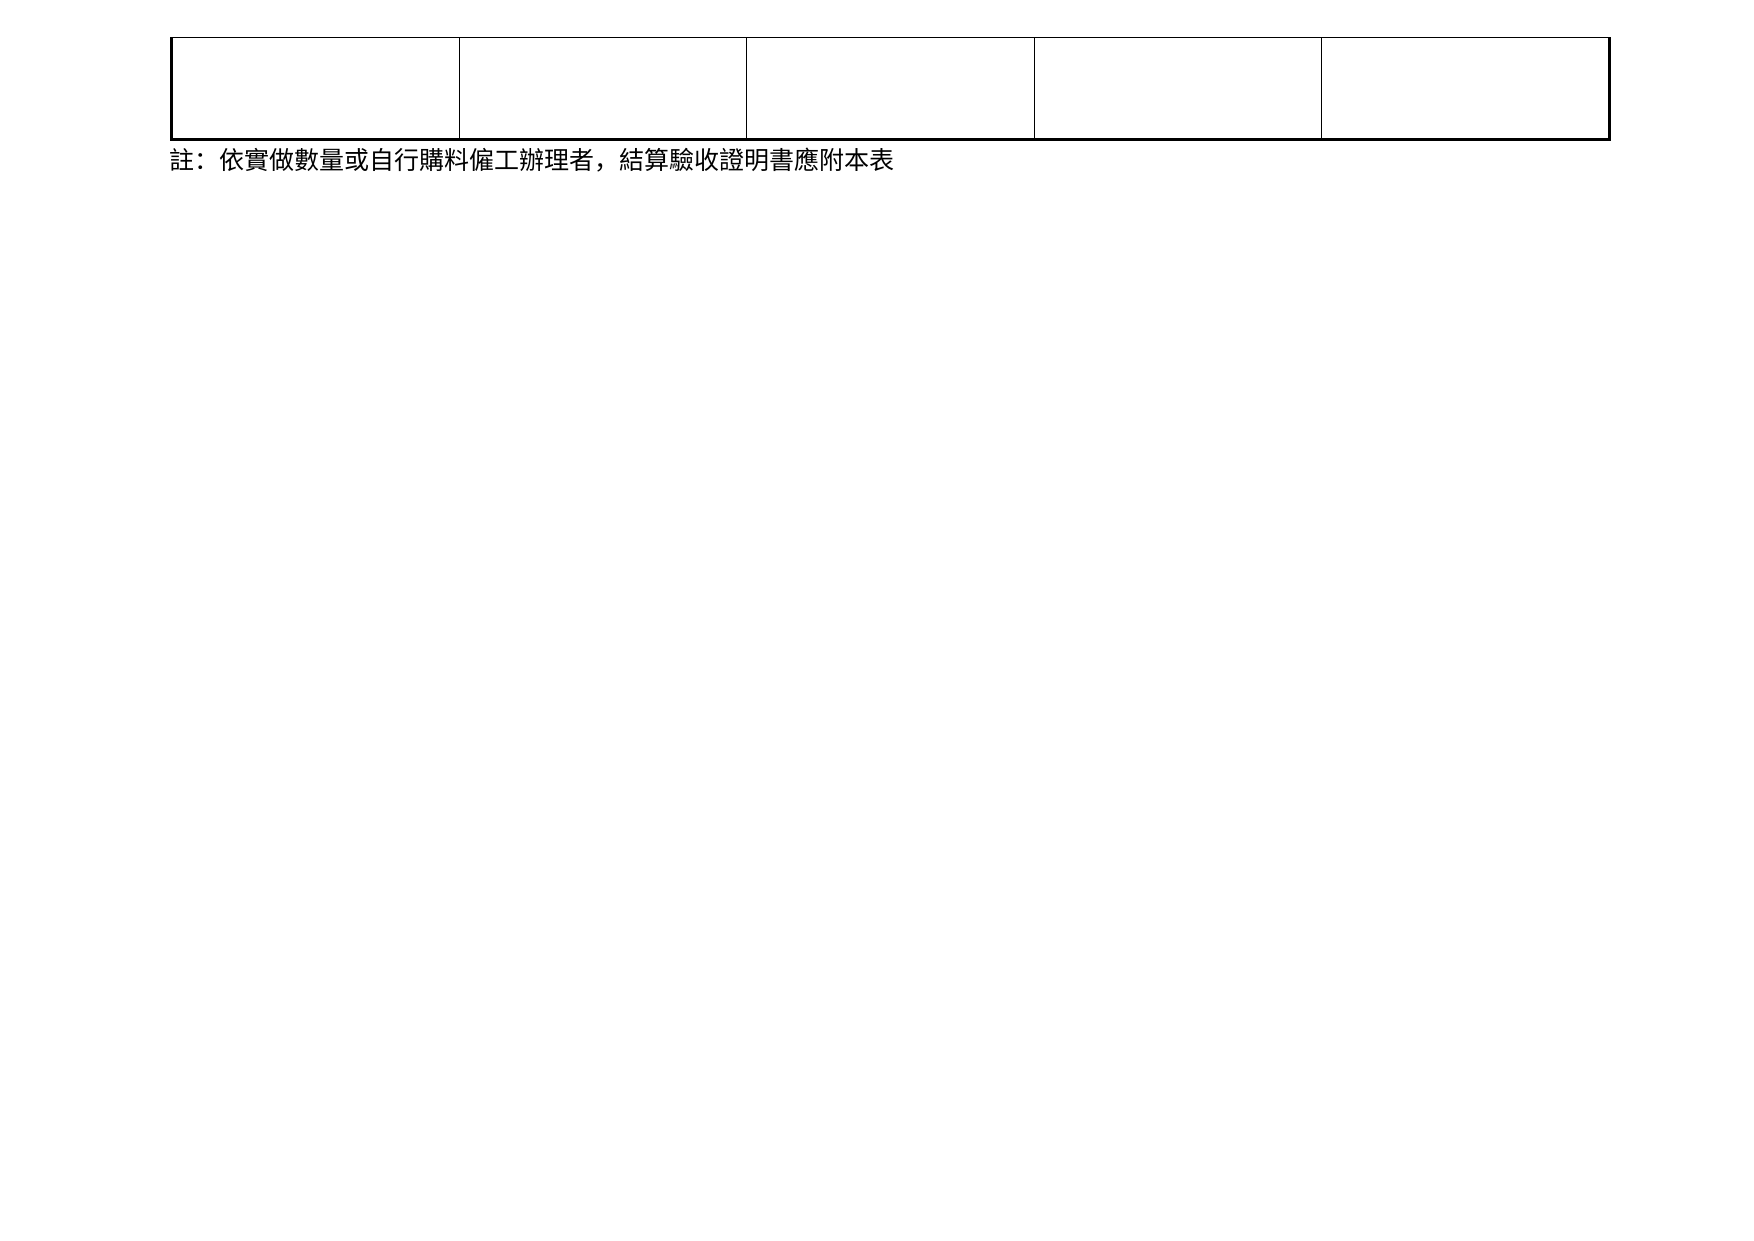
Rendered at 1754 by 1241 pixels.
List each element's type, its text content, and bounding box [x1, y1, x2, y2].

table_cell [1322, 38, 1608, 137]
text 註：依實做數量或自行購料僱工辦理者，結算驗收證明書應附本表 [94, 141, 1717, 177]
table_cell [173, 38, 459, 137]
table_cell [1035, 38, 1321, 137]
table_cell [747, 38, 1034, 137]
table_cell [460, 38, 746, 137]
